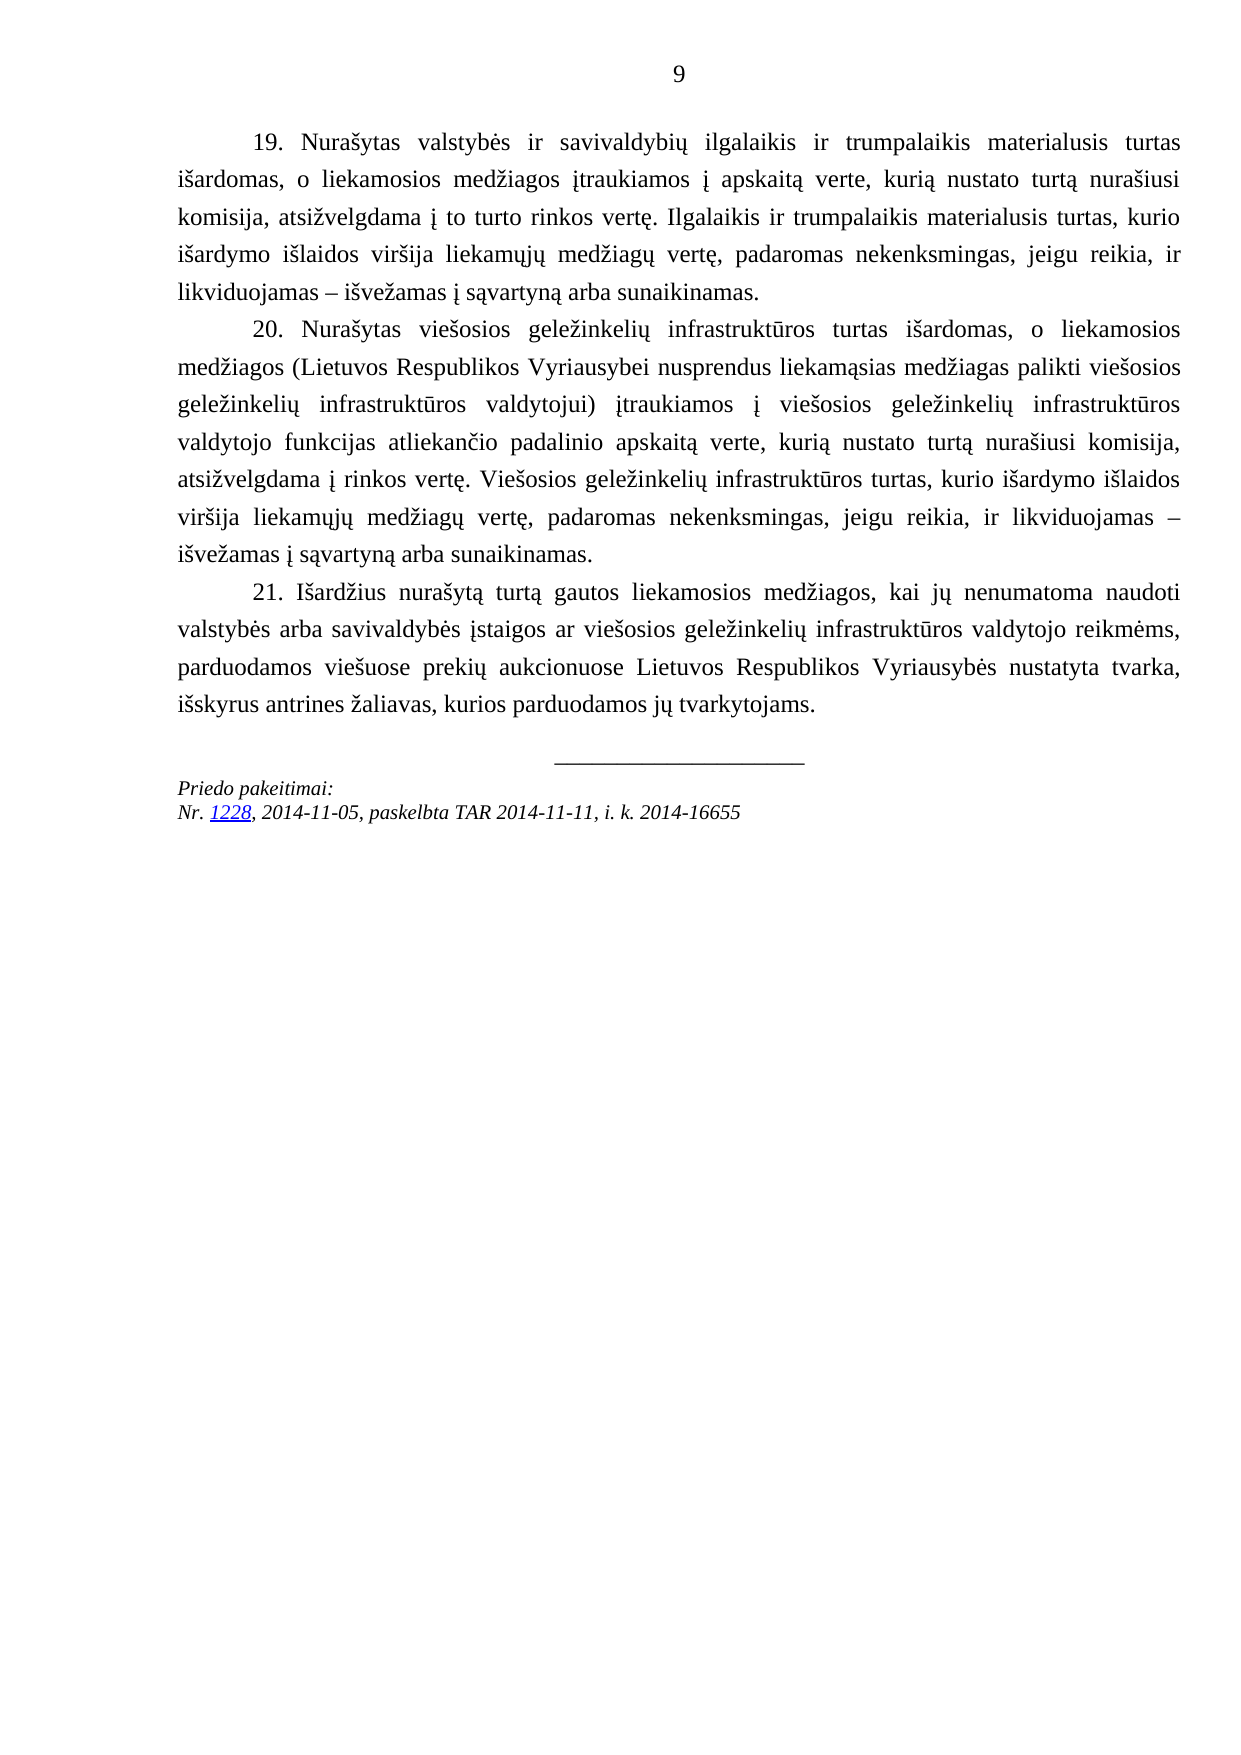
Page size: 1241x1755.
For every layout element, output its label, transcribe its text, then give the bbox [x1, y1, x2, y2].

text 19. Nurašytas valstybės ir savivaldybių ilgalaikis ir trumpalaikis materialusis turtas išardomas, o liekamosios medžiagos įtraukiamos į apskaitą verte, kurią nustato turtą nurašiusi komisija, atsižvelgdama į to turto rinkos vertę. Ilgalaikis ir trumpalaikis materialusis turtas, kurio išardymo išlaidos viršija liekamųjų medžiagų vertę, padaromas nekenksmingas, jeigu reikia, ir likviduojamas – išvežamas į sąvartyną arba sunaikinamas. [177, 118, 1181, 306]
text –––––––––––––––––––– [177, 747, 1181, 776]
text 21. Išardžius nurašytą turtą gautos liekamosios medžiagos, kai jų nenumatoma naudoti valstybės arba savivaldybės įstaigos ar viešosios geležinkelių infrastruktūros valdytojo reikmėms, parduodamos viešuose prekių aukcionuose Lietuvos Respublikos Vyriausybės nustatyta tvarka, išskyrus antrines žaliavas, kurios parduodamos jų tvarkytojams. [177, 568, 1181, 718]
text Priedo pakeitimai: [177, 776, 1181, 800]
text 20. Nurašytas viešosios geležinkelių infrastruktūros turtas išardomas, o liekamosios medžiagos (Lietuvos Respublikos Vyriausybei nusprendus liekamąsias medžiagas palikti viešosios geležinkelių infrastruktūros valdytojui) įtraukiamos į viešosios geležinkelių infrastruktūros valdytojo funkcijas atliekančio padalinio apskaitą verte, kurią nustato turtą nurašiusi komisija, atsižvelgdama į rinkos vertę. Viešosios geležinkelių infrastruktūros turtas, kurio išardymo išlaidos viršija liekamųjų medžiagų vertę, padaromas nekenksmingas, jeigu reikia, ir likviduojamas – išvežamas į sąvartyną arba sunaikinamas. [177, 306, 1181, 568]
text Nr. 1228, 2014-11-05, paskelbta TAR 2014-11-11, i. k. 2014-16655 [177, 800, 1181, 824]
